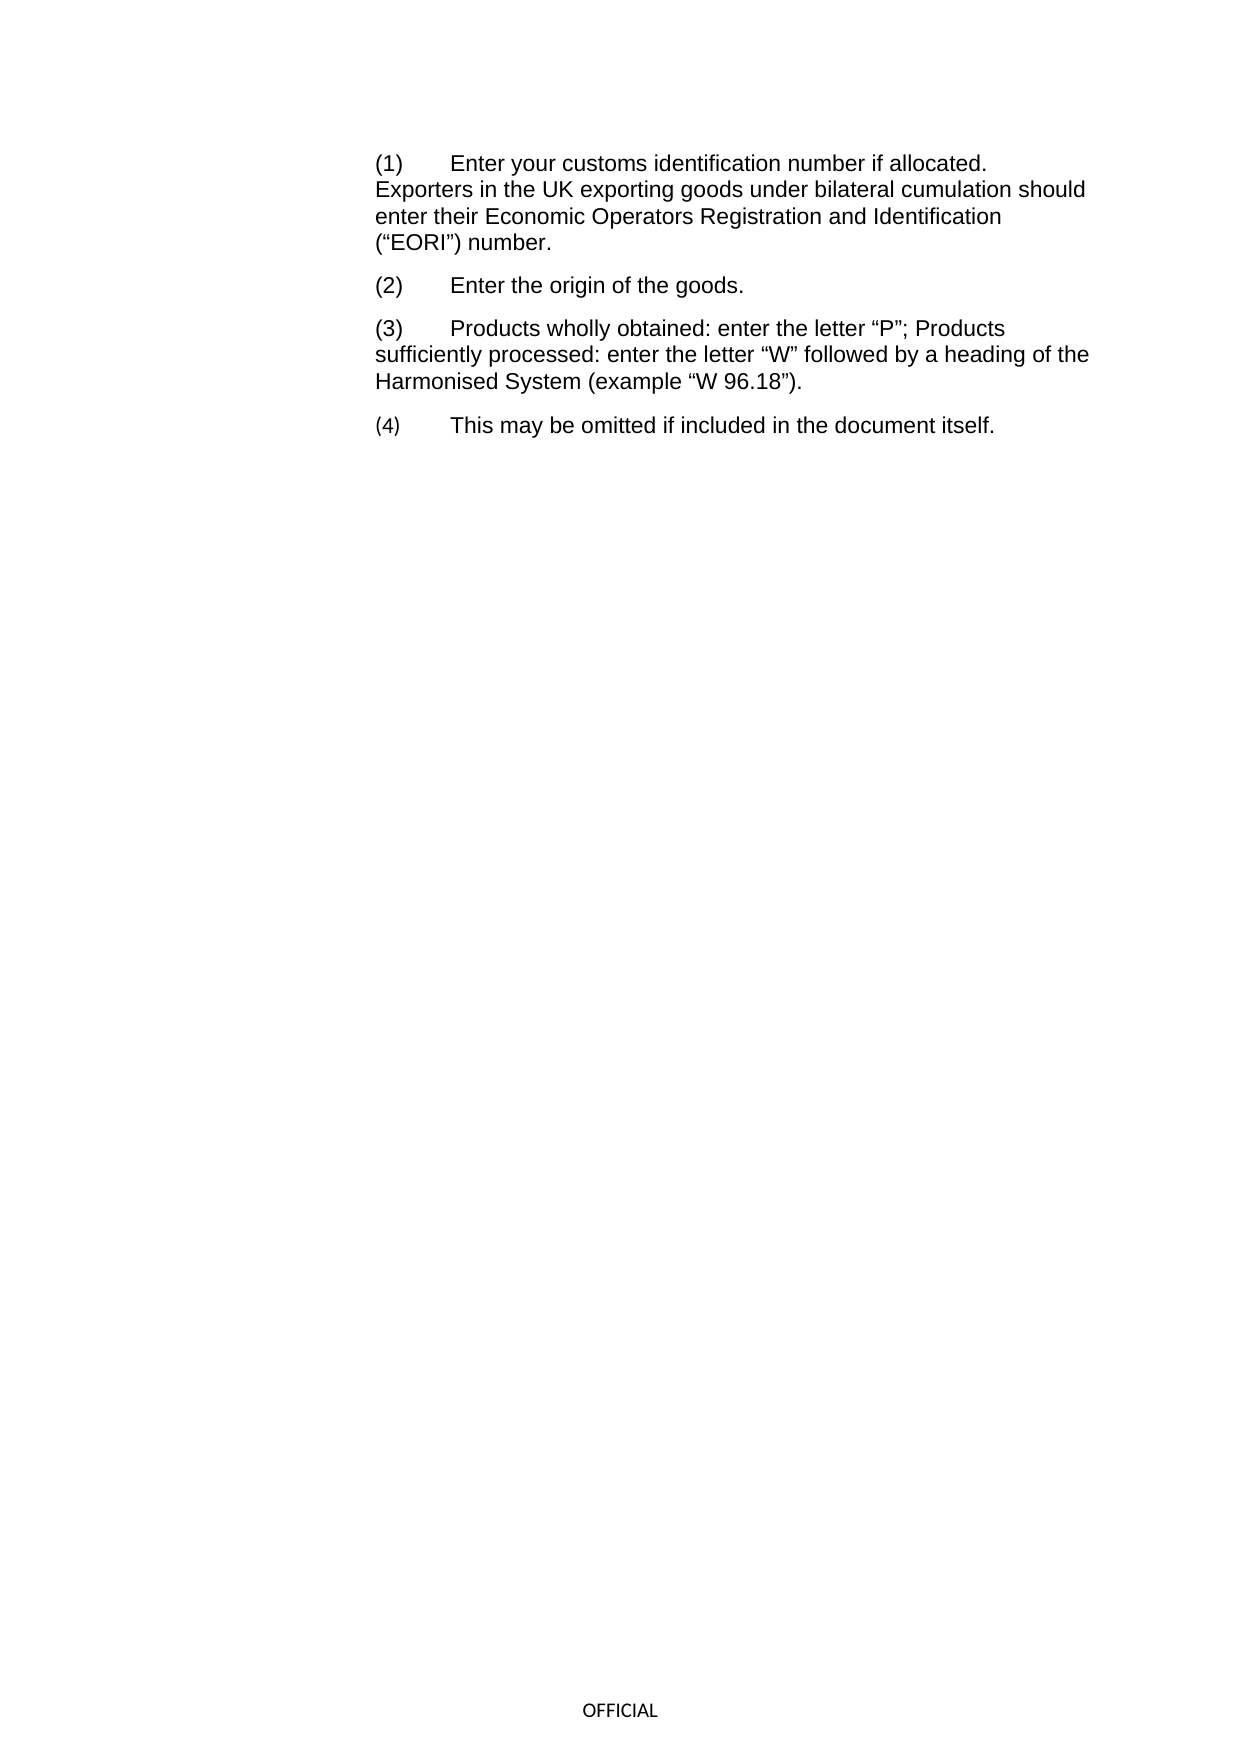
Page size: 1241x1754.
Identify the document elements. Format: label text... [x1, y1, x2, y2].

list Enter your customs identification number if allocated. Exporters in the UK exporting goods under bilateral cumulation should enter their Economic Operators Registration and Identification (“EORI”) number. [375, 150, 1090, 255]
list Products wholly obtained: enter the letter “P”; Products sufficiently processed: enter the letter “W” followed by a heading of the Harmonised System (example “W 96.18”). [375, 315, 1090, 394]
list Enter the origin of the goods. [375, 272, 1090, 298]
list This may be omitted if included in the document itself. [375, 411, 1090, 439]
